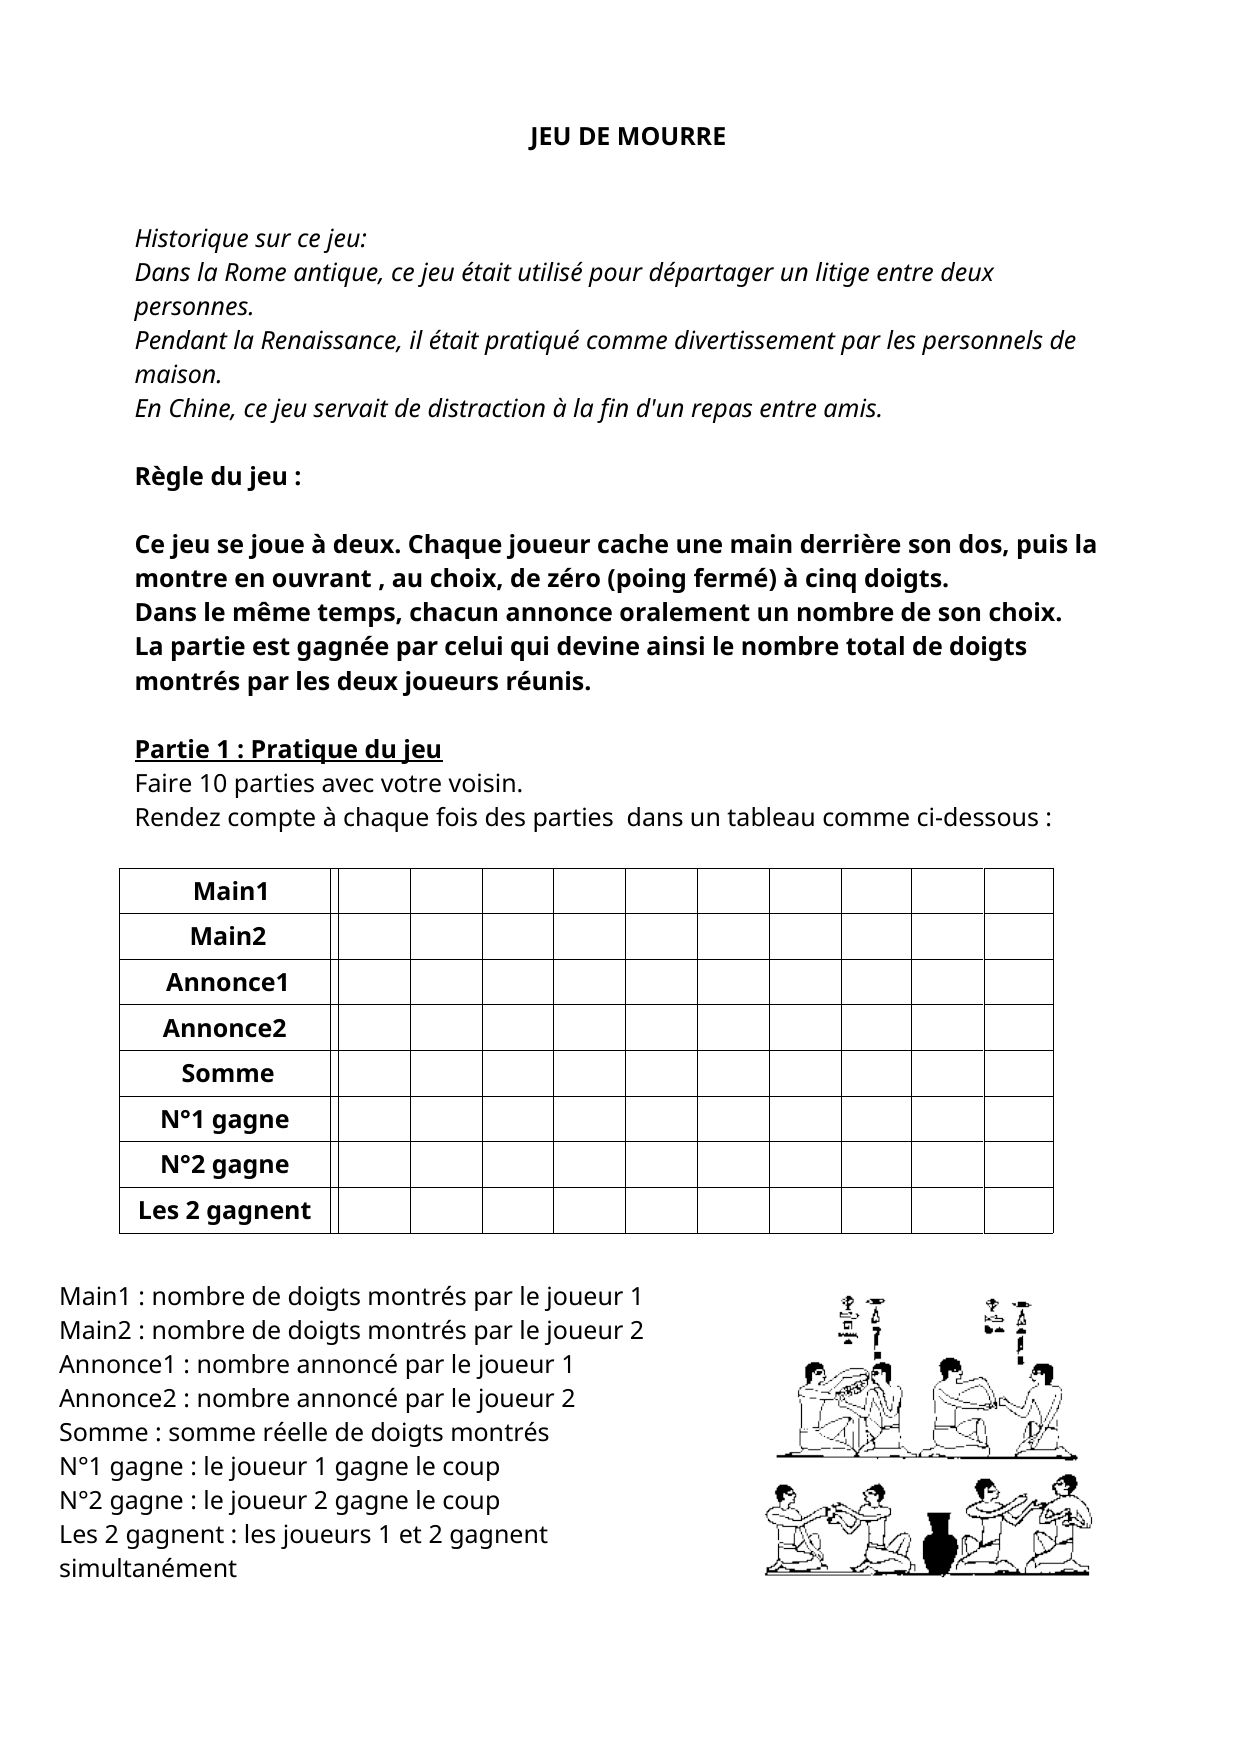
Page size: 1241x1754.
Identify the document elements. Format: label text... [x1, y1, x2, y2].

table_cell Annonce2 [120, 1005, 330, 1050]
table_header [411, 869, 482, 913]
table_cell [770, 1142, 841, 1187]
table_header [331, 869, 338, 913]
table_cell [483, 1051, 553, 1096]
table_cell [483, 1097, 553, 1141]
table_cell [912, 1051, 983, 1096]
table_cell [985, 1142, 1053, 1187]
table_cell Somme [120, 1051, 330, 1096]
table_cell [411, 914, 482, 959]
table_cell Les 2 gagnent [120, 1188, 330, 1233]
text Historique sur ce jeu: [134, 220, 1122, 254]
table_cell [339, 1005, 410, 1050]
picture [745, 1287, 1100, 1579]
table_cell [912, 1097, 983, 1141]
table_cell [770, 1005, 841, 1050]
table_header Main1 : nombre de doigts montrés par le joueur 1 Main2 : nombre de doigts montrés par le joueur 2 Annonce1 : nombre annoncé par le joueur 1 Annonce2 : nombre annoncé par le joueur 2 Somme : somme réelle de doigts montrés N°1 gagne : le joueur 1 gagne le coup N°2 gagne : le joueur 2 gagne le coup Les 2 gagnent : les joueurs 1 et 2 gagnent simultanément [53, 1273, 723, 1594]
table_cell [554, 1005, 625, 1050]
table_header [912, 869, 983, 913]
table_header [770, 869, 841, 913]
table_cell [626, 960, 697, 1004]
table_cell [554, 1142, 625, 1187]
table_header Main1 [120, 869, 330, 913]
table_cell [842, 1142, 911, 1187]
table_cell [339, 1097, 410, 1141]
table_cell [411, 1051, 482, 1096]
table_cell [331, 914, 338, 959]
text La partie est gagnée par celui qui devine ainsi le nombre total de doigts montrés par les deux joueurs réunis. [134, 629, 1122, 697]
table_header [483, 869, 553, 913]
text En Chine, ce jeu servait de distraction à la fin d'un repas entre amis. [134, 391, 1122, 425]
table_cell [411, 1142, 482, 1187]
table_cell [842, 1188, 911, 1233]
table_cell [411, 960, 482, 1004]
table_cell [912, 960, 983, 1004]
table_cell [985, 914, 1053, 959]
text Pendant la Renaissance, il était pratiqué comme divertissement par les personnels de maison. [134, 322, 1122, 391]
text Dans la Rome antique, ce jeu était utilisé pour départager un litige entre deux personnes. [134, 254, 1122, 322]
table_cell [770, 1051, 841, 1096]
table_cell [483, 1188, 553, 1233]
table_cell [411, 1005, 482, 1050]
table_header [724, 1273, 1122, 1594]
table_cell [698, 914, 769, 959]
table_cell [626, 914, 697, 959]
table_cell [698, 1142, 769, 1187]
table_cell [770, 1097, 841, 1141]
table_cell [698, 960, 769, 1004]
table_cell [698, 1051, 769, 1096]
table_cell [626, 1188, 697, 1233]
table_cell [626, 1097, 697, 1141]
table_cell [842, 1051, 911, 1096]
table_cell [331, 1142, 338, 1187]
table_cell [483, 1005, 553, 1050]
table_cell [483, 914, 553, 959]
table_header [339, 869, 410, 913]
table_cell Main2 [120, 914, 330, 959]
table_cell [842, 960, 911, 1004]
table_cell [554, 1097, 625, 1141]
table_cell [985, 1097, 1053, 1141]
table_header [985, 869, 1053, 913]
table_cell [912, 1188, 983, 1233]
table_cell [770, 960, 841, 1004]
table_cell [331, 1188, 338, 1233]
table_cell [411, 1188, 482, 1233]
table_header [842, 869, 911, 913]
table_header [698, 869, 769, 913]
text Faire 10 parties avec votre voisin. [134, 765, 1122, 799]
table_cell [985, 960, 1053, 1004]
table_cell [339, 1142, 410, 1187]
table_cell [985, 1005, 1053, 1050]
table_header [626, 869, 697, 913]
table_cell [554, 960, 625, 1004]
text Règle du jeu : [134, 459, 1122, 493]
table_cell [912, 914, 983, 959]
table_cell Annonce1 [120, 960, 330, 1004]
table_cell [339, 960, 410, 1004]
table_cell [483, 960, 553, 1004]
text Dans le même temps, chacun annonce oralement un nombre de son choix. [134, 595, 1122, 629]
table_cell [339, 1188, 410, 1233]
table_cell [331, 960, 338, 1004]
table_cell [985, 1051, 1053, 1096]
table_cell [483, 1142, 553, 1187]
table_cell [842, 1005, 911, 1050]
table_cell [770, 1188, 841, 1233]
table_cell [411, 1097, 482, 1141]
table_cell [331, 1051, 338, 1096]
table_cell [331, 1097, 338, 1141]
table_cell [339, 914, 410, 959]
table_cell [912, 1005, 983, 1050]
table_cell N°1 gagne [120, 1097, 330, 1141]
table_cell [698, 1005, 769, 1050]
table_cell N°2 gagne [120, 1142, 330, 1187]
text Rendez compte à chaque fois des parties dans un tableau comme ci-dessous : [134, 799, 1122, 833]
table_cell [331, 1005, 338, 1050]
table_cell [554, 1051, 625, 1096]
text Ce jeu se joue à deux. Chaque joueur cache une main derrière son dos, puis la montre en ouvrant , au choix, de zéro (poing fermé) à cinq doigts. [134, 527, 1122, 595]
table_cell [842, 914, 911, 959]
table_cell [554, 1188, 625, 1233]
table_cell [770, 914, 841, 959]
table_cell [698, 1188, 769, 1233]
table_header [554, 869, 625, 913]
table_cell [842, 1097, 911, 1141]
table_cell [626, 1005, 697, 1050]
table_cell [626, 1142, 697, 1187]
table_cell [698, 1097, 769, 1141]
table_cell [985, 1188, 1053, 1233]
table_cell [626, 1051, 697, 1096]
table_cell [912, 1142, 983, 1187]
text JEU DE MOURRE [134, 118, 1122, 152]
text Partie 1 : Pratique du jeu [134, 731, 1122, 765]
table_cell [554, 914, 625, 959]
table_cell [339, 1051, 410, 1096]
